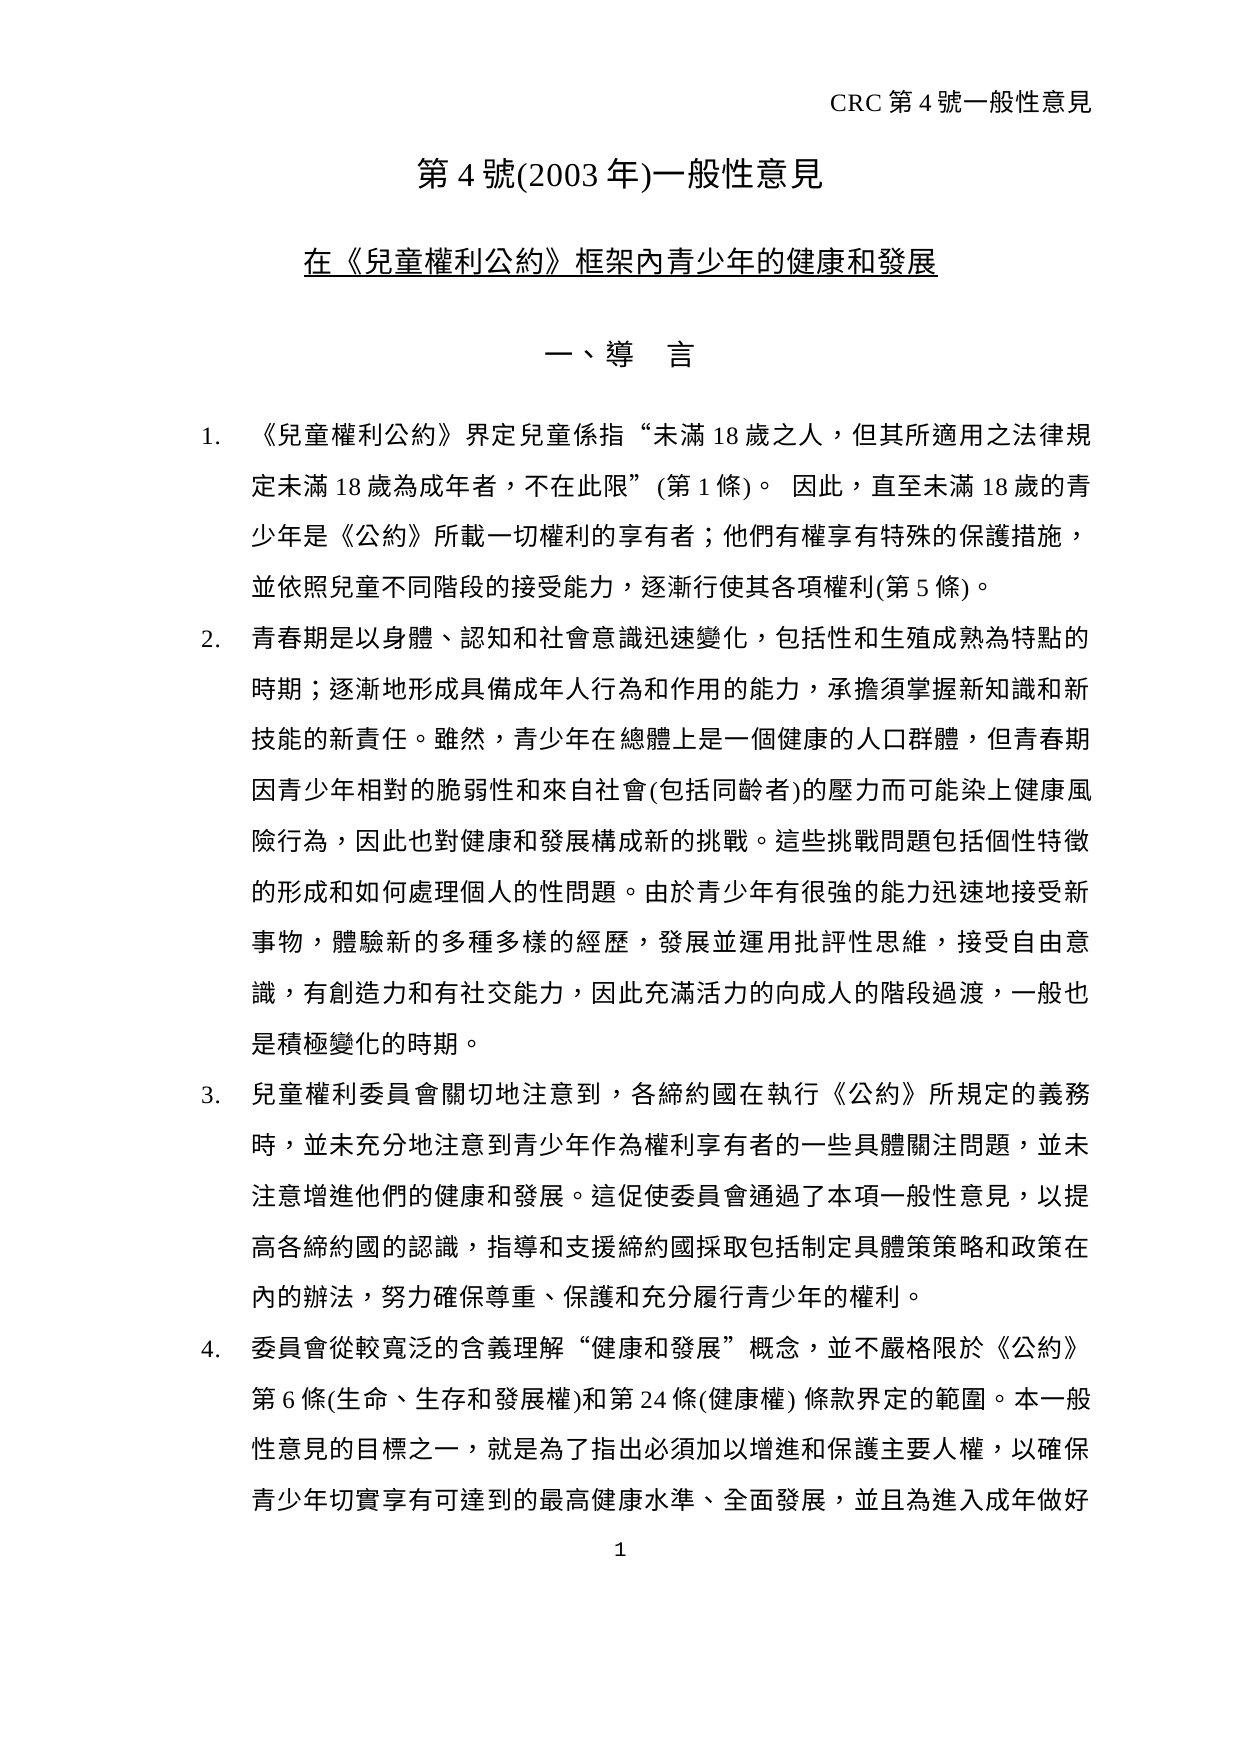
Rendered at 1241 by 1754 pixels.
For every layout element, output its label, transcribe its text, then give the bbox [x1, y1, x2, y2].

list 青春期是以身體、認知和社會意識迅速變化，包括性和生殖成熟為特點的時期；逐漸地形成具備成年人行為和作用的能力，承擔須掌握新知識和新技能的新責任。雖然，青少年在總體上是一個健康的人口群體，但青春期因青少年相對的脆弱性和來自社會(包括同齡者)的壓力而可能染上健康風險行為，因此也對健康和發展構成新的挑戰。這些挑戰問題包括個性特徵的形成和如何處理個人的性問題。由於青少年有很強的能力迅速地接受新事物，體驗新的多種多樣的經歷，發展並運用批評性思維，接受自由意識，有創造力和有社交能力，因此充滿活力的向成人的階段過渡，一般也是積極變化的時期。 [201, 618, 1092, 1060]
subtitle 在《兒童權利公約》框架內青少年的健康和發展 [148, 239, 1092, 281]
subtitle 一、導 言 [148, 331, 1092, 374]
list 《兒童權利公約》界定兒童係指“未滿18歲之人，但其所適用之法律規定未滿18歲為成年者，不在此限”(第1條)。 因此，直至未滿18歲的青少年是《公約》所載一切權利的享有者；他們有權享有特殊的保護措施，並依照兒童不同階段的接受能力，逐漸行使其各項權利(第5條)。 [201, 415, 1092, 604]
list 委員會從較寬泛的含義理解“健康和發展”概念，並不嚴格限於《公約》第6條(生命、生存和發展權)和第24條(健康權) 條款界定的範圍。本一般性意見的目標之一，就是為了指出必須加以增進和保護主要人權，以確保青少年切實享有可達到的最高健康水準、全面發展，並且為進入成年做好 [201, 1328, 1092, 1517]
list 兒童權利委員會關切地注意到，各締約國在執行《公約》所規定的義務時，並未充分地注意到青少年作為權利享有者的一些具體關注問題，並未注意增進他們的健康和發展。這促使委員會通過了本項一般性意見，以提高各締約國的認識，指導和支援締約國採取包括制定具體策策略和政策在內的辦法，努力確保尊重、保護和充分履行青少年的權利。 [201, 1075, 1092, 1314]
subtitle 第4號(2003年)一般性意見 [148, 148, 1092, 196]
